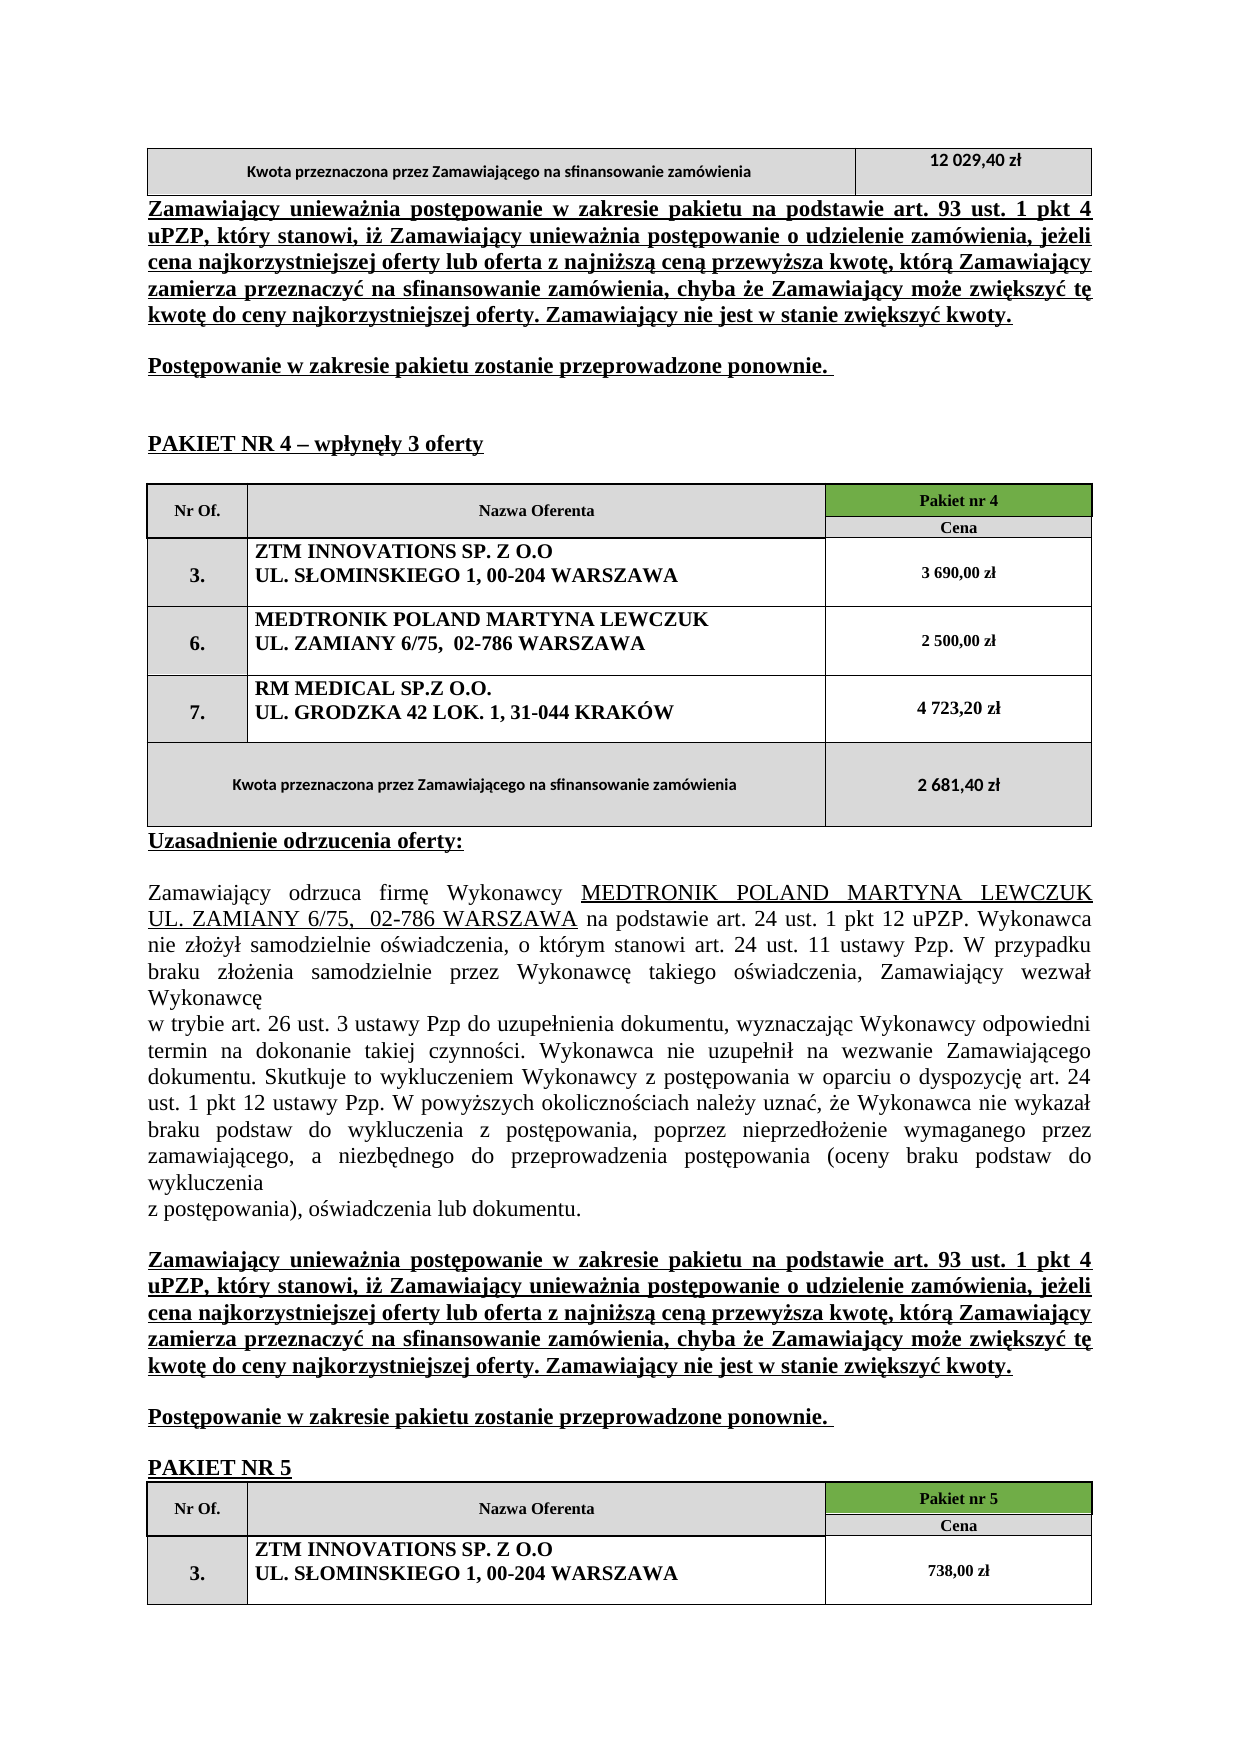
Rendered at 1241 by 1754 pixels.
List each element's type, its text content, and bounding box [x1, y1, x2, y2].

text Zamawiający odrzuca firmę Wykonawcy MEDTRONIK POLAND MARTYNA LEWCZUK UL. ZAMIANY 6/75, 02-786 WARSZAWA na podstawie art. 24 ust. 1 pkt 12 uPZP. Wykonawca nie złożył samodzielnie oświadczenia, o którym stanowi art. 24 ust. 11 ustawy Pzp. W przypadku braku złożenia samodzielnie przez Wykonawcę takiego oświadczenia, Zamawiający wezwał Wykonawcę w trybie art. 26 ust. 3 ustawy Pzp do uzupełnienia dokumentu, wyznaczając Wykonawcy odpowiedni termin na dokonanie takiej czynności. Wykonawca nie uzupełnił na wezwanie Zamawiającego dokumentu. Skutkuje to wykluczeniem Wykonawcy z postępowania w oparciu o dyspozycję art. 24 ust. 1 pkt 12 ustawy Pzp. W powyższych okolicznościach należy uznać, że Wykonawca nie wykazał braku podstaw do wykluczenia z postępowania, poprzez nieprzedłożenie wymaganego przez zamawiającego, a niezbędnego do przeprowadzenia postępowania (oceny braku podstaw do wykluczenia z postępowania), oświadczenia lub dokumentu. [148, 879, 1093, 1221]
table_header Nr Of. [148, 1483, 247, 1535]
text kwotę do ceny najkorzystniejszej oferty. Zamawiający nie jest w stanie zwiększyć kwoty. [148, 1349, 1093, 1378]
table_cell 3. [148, 539, 247, 606]
table_cell RM MEDICAL SP.Z O.O. UL. GRODZKA 42 LOK. 1, 31-044 KRAKÓW [248, 676, 825, 742]
text Postępowanie w zakresie pakietu zostanie przeprowadzone ponownie. [148, 352, 1093, 379]
table_header Nr Of. [148, 485, 247, 537]
table_cell 2 681,40 zł [826, 743, 1091, 826]
table_header Pakiet nr 4 [826, 485, 1091, 516]
table_cell 3. [148, 1537, 247, 1604]
text Zamawiający unieważnia postępowanie w zakresie pakietu na podstawie art. 93 ust. 1 pkt 4 [148, 196, 1093, 218]
table_cell 12 029,40 zł [856, 149, 1091, 194]
table_cell Kwota przeznaczona przez Zamawiającego na sfinansowanie zamówienia [148, 149, 855, 194]
table_cell Cena [826, 517, 1091, 537]
text uPZP, który stanowi, iż Zamawiający unieważnia postępowanie o udzielenie zamówienia, jeżeli cena najkorzystniejszej oferty lub oferta z najniższą ceną przewyższa kwotę, którą Zamawiający zamierza przeznaczyć na sfinansowanie zamówienia, chyba że Zamawiający może zwiększyć tę [148, 1270, 1093, 1348]
text uPZP, który stanowi, iż Zamawiający unieważnia postępowanie o udzielenie zamówienia, jeżeli cena najkorzystniejszej oferty lub oferta z najniższą ceną przewyższa kwotę, którą Zamawiający zamierza przeznaczyć na sfinansowanie zamówienia, chyba że Zamawiający może zwiększyć tę [148, 220, 1093, 298]
table_cell 3 690,00 zł [826, 538, 1091, 606]
table_cell 2 500,00 zł [826, 607, 1091, 674]
table_header Nazwa Oferenta [248, 1483, 825, 1535]
text Zamawiający unieważnia postępowanie w zakresie pakietu na podstawie art. 93 ust. 1 pkt 4 [148, 1246, 1093, 1269]
table_cell ZTM INNOVATIONS SP. Z O.O UL. SŁOMINSKIEGO 1, 00-204 WARSZAWA [248, 539, 825, 606]
text kwotę do ceny najkorzystniejszej oferty. Zamawiający nie jest w stanie zwiększyć kwoty. [148, 299, 1093, 327]
table_cell 4 723,20 zł [826, 676, 1091, 742]
table_cell Cena [826, 1515, 1091, 1535]
table_cell Kwota przeznaczona przez Zamawiającego na sfinansowanie zamówienia [148, 743, 825, 826]
table_header Nazwa Oferenta [248, 485, 825, 537]
table_cell MEDTRONIK POLAND MARTYNA LEWCZUK UL. ZAMIANY 6/75, 02-786 WARSZAWA [248, 607, 825, 674]
table_cell ZTM INNOVATIONS SP. Z O.O UL. SŁOMINSKIEGO 1, 00-204 WARSZAWA [248, 1537, 825, 1604]
table_cell 738,00 zł [826, 1536, 1091, 1604]
text PAKIET NR 4 – wpłynęły 3 oferty [148, 430, 1093, 456]
text Uzasadnienie odrzucenia oferty: [148, 827, 1093, 854]
text Postępowanie w zakresie pakietu zostanie przeprowadzone ponownie. [148, 1403, 1093, 1429]
text PAKIET NR 5 [148, 1454, 1093, 1481]
table_header Pakiet nr 5 [826, 1483, 1091, 1513]
table_cell 6. [148, 607, 247, 674]
table_cell 7. [148, 676, 247, 742]
